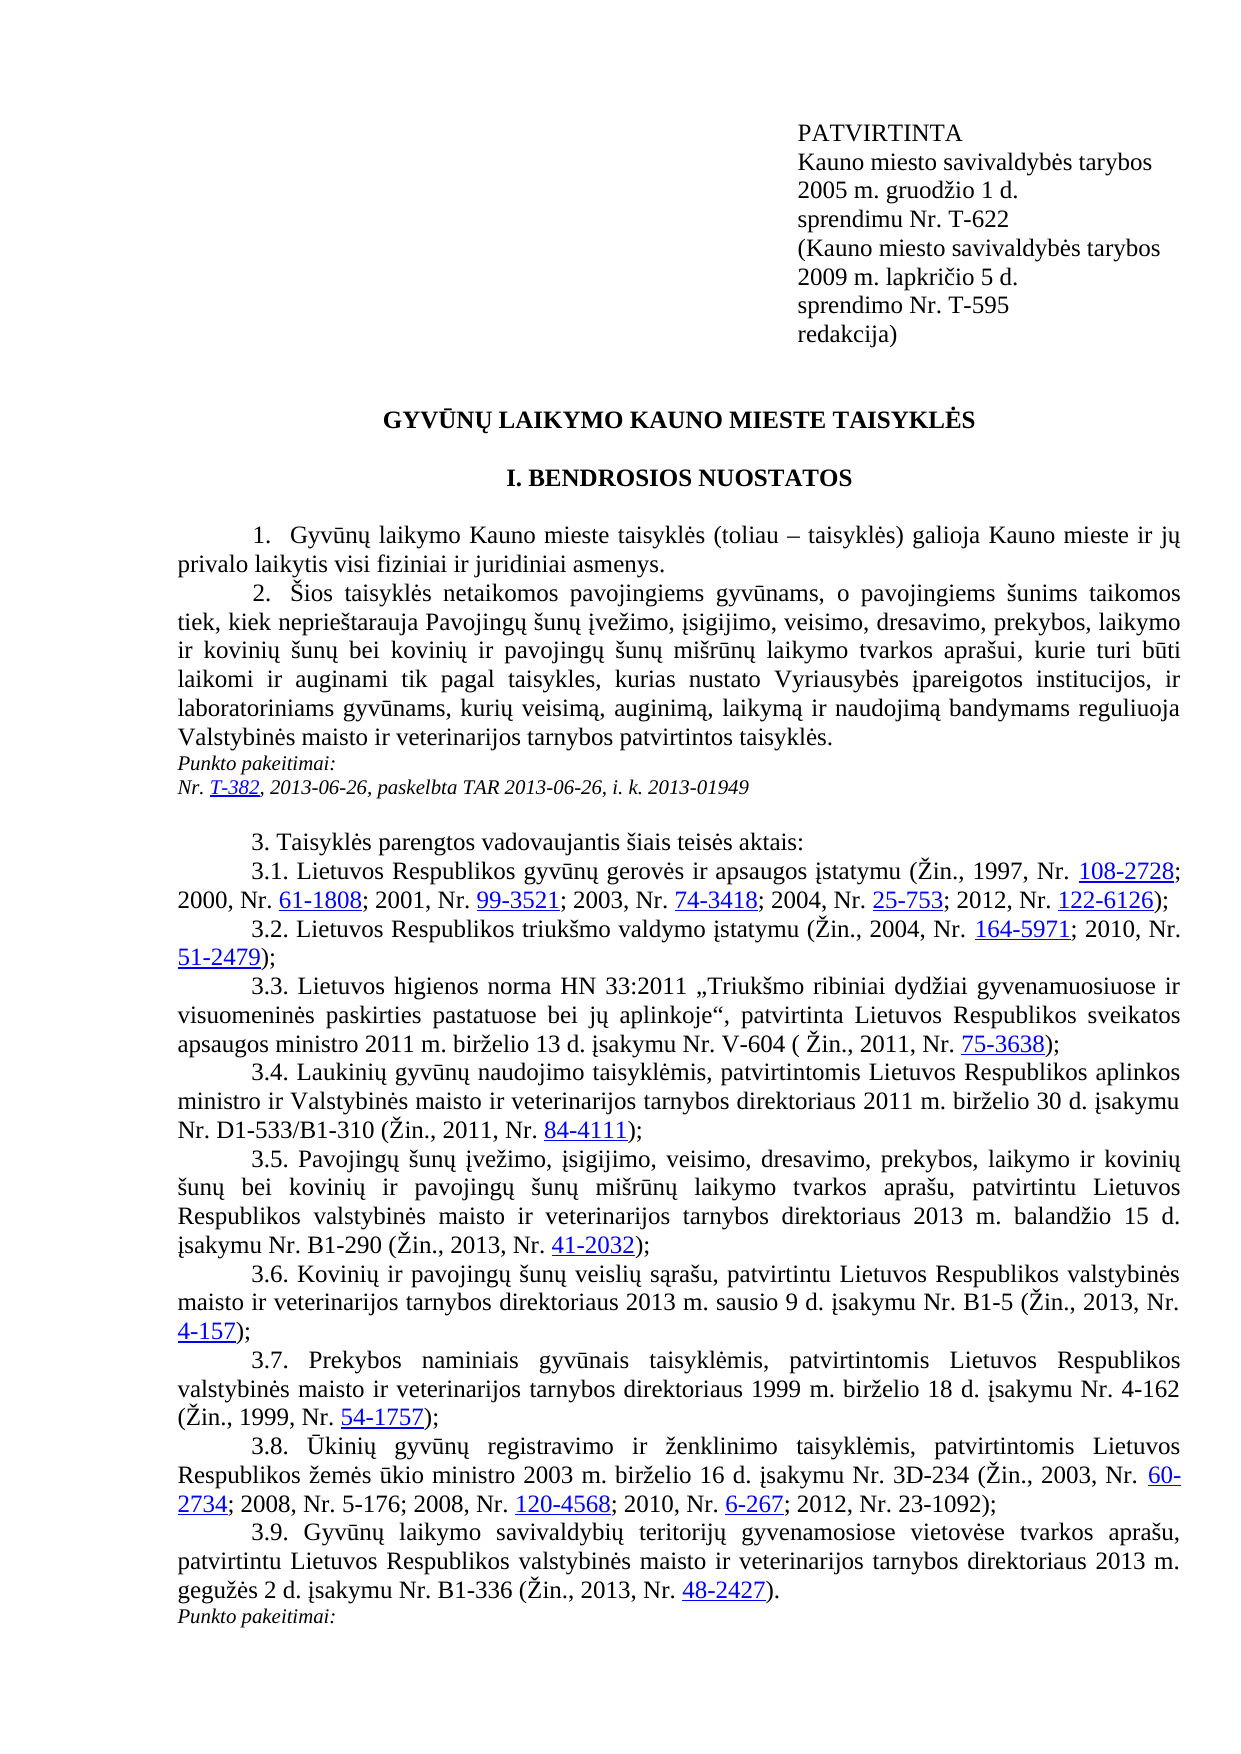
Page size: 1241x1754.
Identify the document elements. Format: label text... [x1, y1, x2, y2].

text 1. Gyvūnų laikymo Kauno mieste taisyklės (toliau – taisyklės) galioja Kauno mieste ir jų privalo laikytis visi fiziniai ir juridiniai asmenys. [177, 521, 1181, 578]
text 2005 m. gruodžio 1 d. [797, 176, 1181, 204]
text sprendimo Nr. T-595 [797, 291, 1181, 319]
text 3.9. Gyvūnų laikymo savivaldybių teritorijų gyvenamosiose vietovėse tvarkos aprašu, patvirtintu Lietuvos Respublikos valstybinės maisto ir veterinarijos tarnybos direktoriaus 2013 m. gegužės 2 d. įsakymu Nr. B1-336 (Žin., 2013, Nr. 48-2427). [177, 1517, 1181, 1604]
text Nr. T-382, 2013-06-26, paskelbta TAR 2013-06-26, i. k. 2013-01949 [177, 775, 1181, 799]
text 2. Šios taisyklės netaikomos pavojingiems gyvūnams, o pavojingiems šunims taikomos tiek, kiek neprieštarauja Pavojingų šunų įvežimo, įsigijimo, veisimo, dresavimo, prekybos, laikymo ir kovinių šunų bei kovinių ir pavojingų šunų mišrūnų laikymo tvarkos aprašui, kurie turi būti laikomi ir auginami tik pagal taisykles, kurias nustato Vyriausybės įpareigotos institucijos, ir laboratoriniams gyvūnams, kurių veisimą, auginimą, laikymą ir naudojimą bandymams reguliuoja Valstybinės maisto ir veterinarijos tarnybos patvirtintos taisyklės. [177, 578, 1181, 751]
text 3.6. Kovinių ir pavojingų šunų veislių sąrašu, patvirtintu Lietuvos Respublikos valstybinės maisto ir veterinarijos tarnybos direktoriaus 2013 m. sausio 9 d. įsakymu Nr. B1-5 (Žin., 2013, Nr. 4-157); [177, 1259, 1181, 1345]
text (Kauno miesto savivaldybės tarybos [797, 233, 1181, 262]
text 3.1. Lietuvos Respublikos gyvūnų gerovės ir apsaugos įstatymu (Žin., 1997, Nr. 108-2728; 2000, Nr. 61-1808; 2001, Nr. 99-3521; 2003, Nr. 74-3418; 2004, Nr. 25-753; 2012, Nr. 122-6126); [177, 856, 1181, 914]
text 2009 m. lapkričio 5 d. [797, 262, 1181, 291]
text GYVŪNŲ LAIKYMO KAUNO MIESTE TAISYKLĖS [177, 406, 1181, 434]
text 3.5. Pavojingų šunų įvežimo, įsigijimo, veisimo, dresavimo, prekybos, laikymo ir kovinių šunų bei kovinių ir pavojingų šunų mišrūnų laikymo tvarkos aprašu, patvirtintu Lietuvos Respublikos valstybinės maisto ir veterinarijos tarnybos direktoriaus 2013 m. balandžio 15 d. įsakymu Nr. B1-290 (Žin., 2013, Nr. 41-2032); [177, 1144, 1181, 1259]
text 3.7. Prekybos naminiais gyvūnais taisyklėmis, patvirtintomis Lietuvos Respublikos valstybinės maisto ir veterinarijos tarnybos direktoriaus 1999 m. birželio 18 d. įsakymu Nr. 4-162 (Žin., 1999, Nr. 54-1757); [177, 1345, 1181, 1431]
text 3. Taisyklės parengtos vadovaujantis šiais teisės aktais: [177, 827, 1181, 856]
text sprendimu Nr. T-622 [797, 204, 1181, 233]
text 3.2. Lietuvos Respublikos triukšmo valdymo įstatymu (Žin., 2004, Nr. 164-5971; 2010, Nr. 51-2479); [177, 914, 1181, 971]
text I. BENDROSIOS NUOSTATOS [177, 463, 1181, 492]
text Kauno miesto savivaldybės tarybos [797, 147, 1181, 176]
text redakcija) [797, 319, 1181, 348]
text 3.8. Ūkinių gyvūnų registravimo ir ženklinimo taisyklėmis, patvirtintomis Lietuvos Respublikos žemės ūkio ministro 2003 m. birželio 16 d. įsakymu Nr. 3D-234 (Žin., 2003, Nr. 60-2734; 2008, Nr. 5-176; 2008, Nr. 120-4568; 2010, Nr. 6-267; 2012, Nr. 23-1092); [177, 1431, 1181, 1517]
text 3.4. Laukinių gyvūnų naudojimo taisyklėmis, patvirtintomis Lietuvos Respublikos aplinkos ministro ir Valstybinės maisto ir veterinarijos tarnybos direktoriaus 2011 m. birželio 30 d. įsakymu Nr. D1-533/B1-310 (Žin., 2011, Nr. 84-4111); [177, 1057, 1181, 1144]
text Punkto pakeitimai: [177, 1604, 1181, 1628]
text 3.3. Lietuvos higienos norma HN 33:2011 „Triukšmo ribiniai dydžiai gyvenamuosiuose ir visuomeninės paskirties pastatuose bei jų aplinkoje“, patvirtinta Lietuvos Respublikos sveikatos apsaugos ministro 2011 m. birželio 13 d. įsakymu Nr. V-604 ( Žin., 2011, Nr. 75-3638); [177, 971, 1181, 1057]
text Punkto pakeitimai: [177, 751, 1181, 775]
text PATVIRTINTA [797, 118, 1181, 147]
